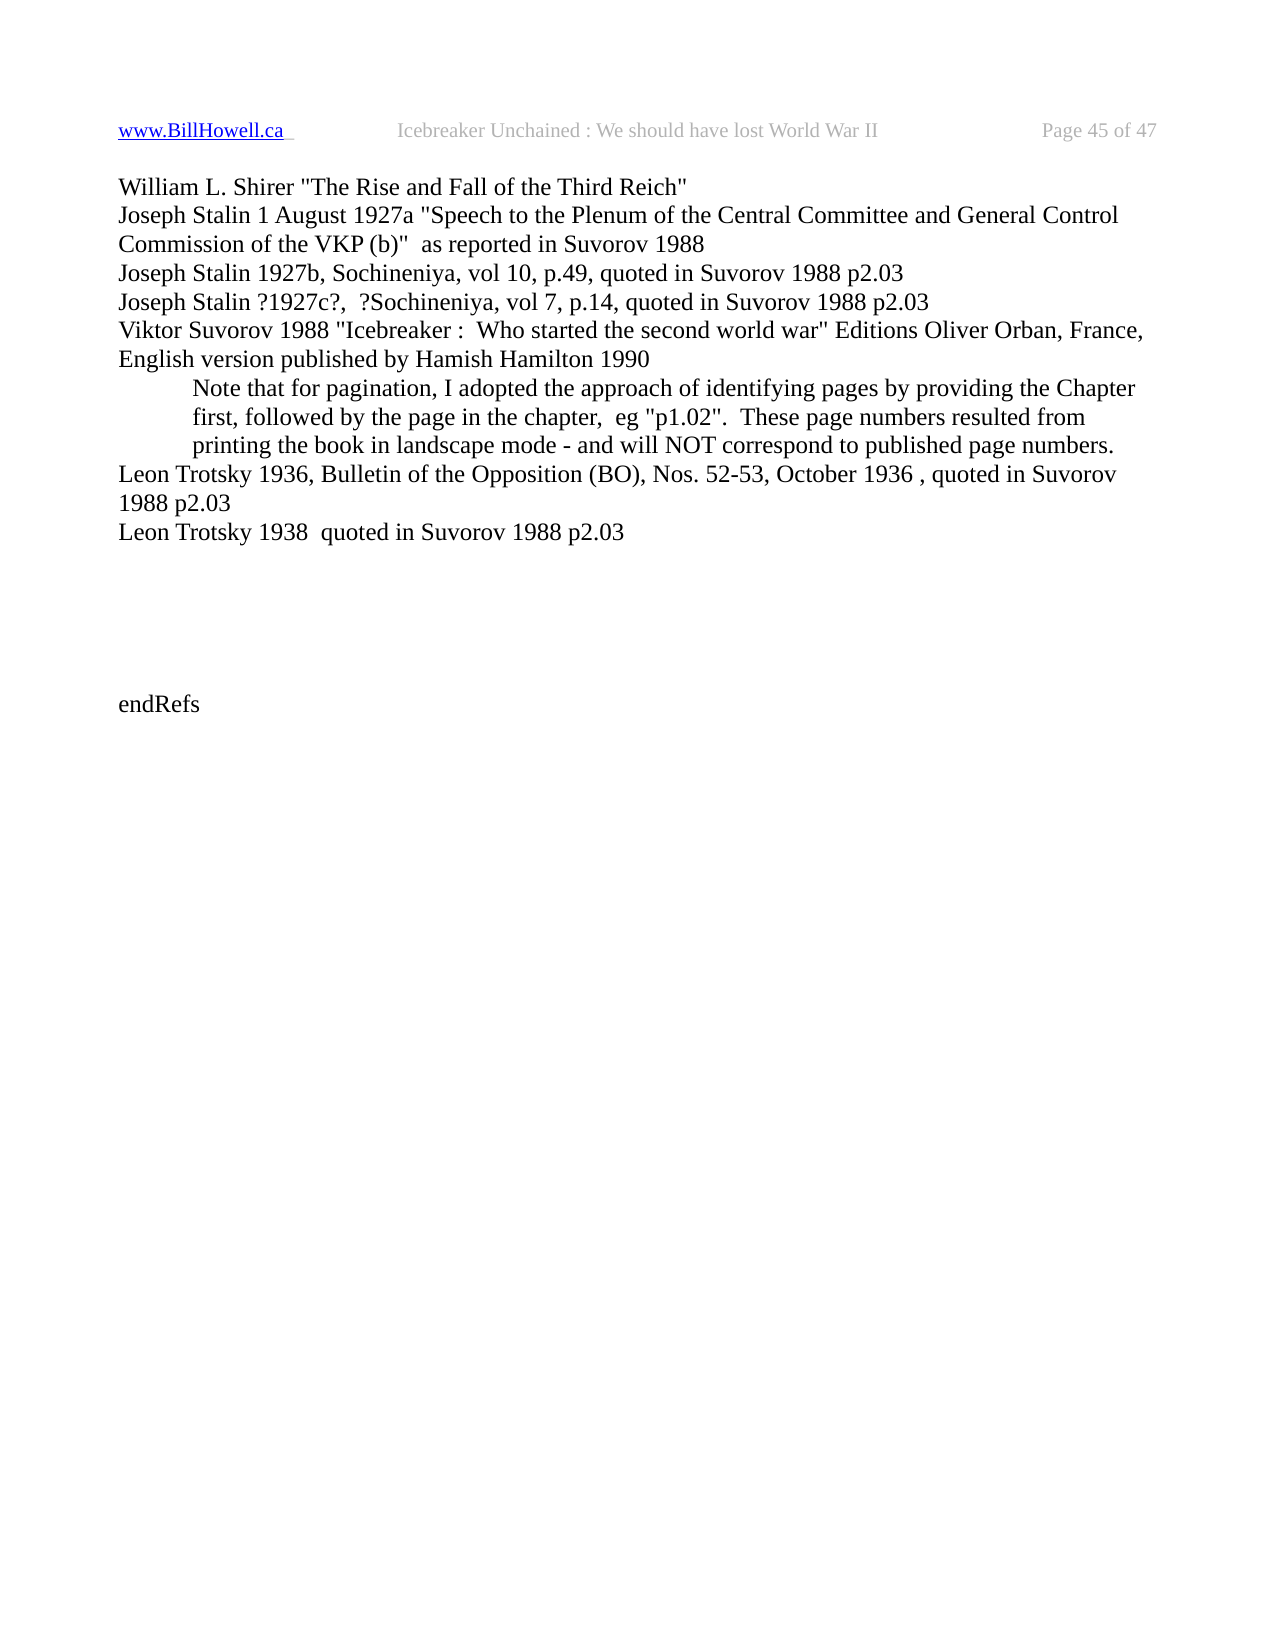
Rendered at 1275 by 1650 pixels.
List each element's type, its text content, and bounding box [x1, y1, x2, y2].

text Note that for pagination, I adopted the approach of identifying pages by providing the Chapter first, followed by the page in the chapter, eg "p1.02". These page numbers resulted from printing the book in landscape mode - and will NOT correspond to published page numbers. [192, 373, 1157, 459]
text Joseph Stalin 1927b, Sochineniya, vol 10, p.49, quoted in Suvorov 1988 p2.03 [118, 258, 1157, 287]
text endRefs [118, 689, 1157, 718]
text William L. Shirer "The Rise and Fall of the Third Reich" [118, 172, 1157, 200]
text Leon Trotsky 1936, Bulletin of the Opposition (BO), Nos. 52-53, October 1936 , quoted in Suvorov 1988 p2.03 [118, 459, 1157, 517]
text Joseph Stalin 1 August 1927a "Speech to the Plenum of the Central Committee and General Control Commission of the VKP (b)" as reported in Suvorov 1988 [118, 200, 1157, 258]
text Joseph Stalin ?1927c?, ?Sochineniya, vol 7, p.14, quoted in Suvorov 1988 p2.03 [118, 287, 1157, 315]
text Viktor Suvorov 1988 "Icebreaker : Who started the second world war" Editions Oliver Orban, France, English version published by Hamish Hamilton 1990 [118, 315, 1157, 373]
text Leon Trotsky 1938 quoted in Suvorov 1988 p2.03 [118, 517, 1157, 545]
